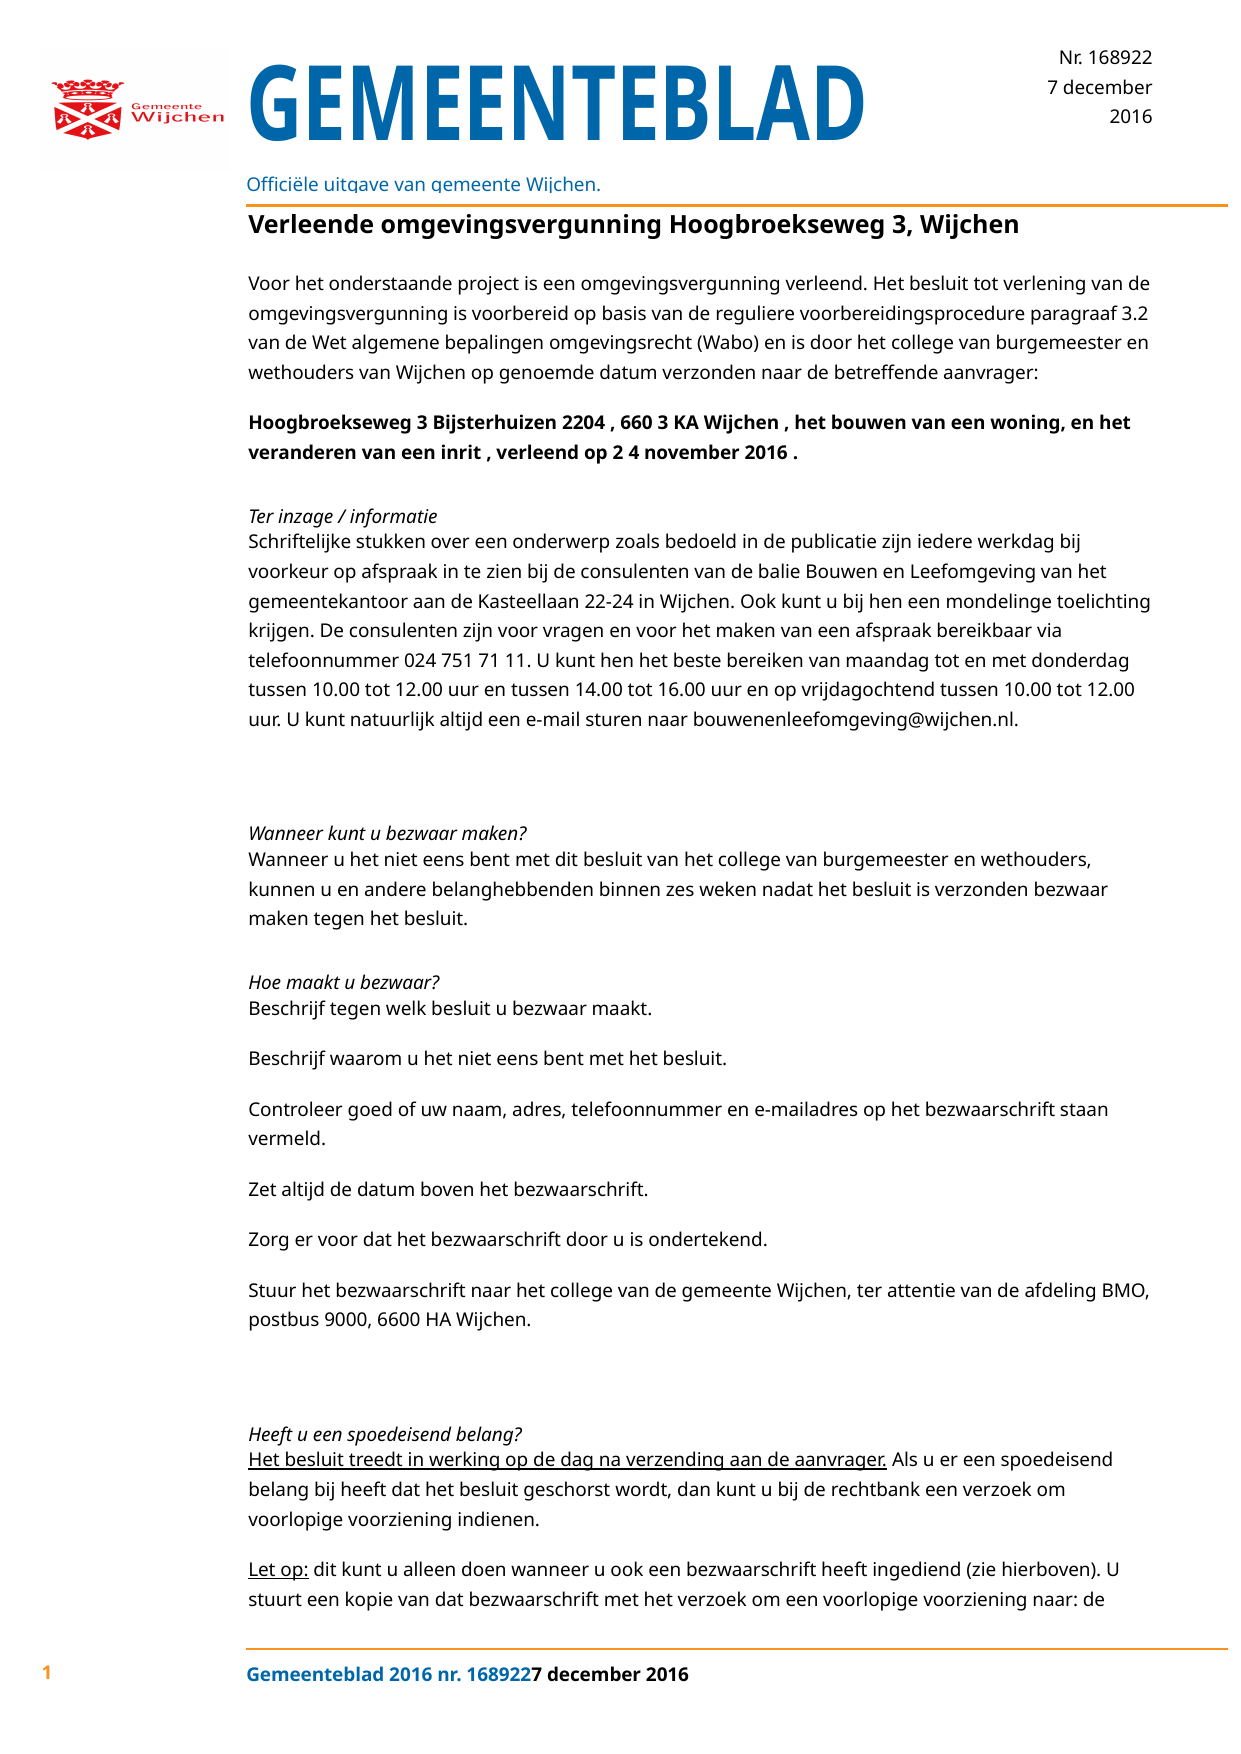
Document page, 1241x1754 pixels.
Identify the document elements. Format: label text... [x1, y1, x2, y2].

text Ter inzage / informatie [248, 503, 1152, 529]
text Wanneer kunt u bezwaar maken? [248, 821, 1152, 846]
text Het besluit treedt in werking op de dag na verzending aan de aanvrager. Als u er een spoedeisend belang bij heeft dat het besluit geschorst wordt, dan kunt u bij de rechtbank een verzoek om voorlopige voorziening indienen. [248, 1447, 1152, 1531]
text Let op: dit kunt u alleen doen wanneer u ook een bezwaarschrift heeft ingediend (zie hierboven). U stuurt een kopie van dat bezwaarschrift met het verzoek om een voorlopige voorziening naar: de [248, 1556, 1152, 1611]
picture [41, 47, 231, 172]
text Hoogbroekseweg 3 Bijsterhuizen 2204 , 660 3 KA Wijchen , het bouwen van een woning, en het veranderen van een inrit , verleend op 2 4 november 2016 . [248, 409, 1152, 465]
text Stuur het bezwaarschrift naar het college van de gemeente Wijchen, ter attentie van de afdeling BMO, postbus 9000, 6600 HA Wijchen. [248, 1277, 1152, 1332]
text Zorg er voor dat het bezwaarschrift door u is ondertekend. [248, 1226, 1152, 1252]
text Zet altijd de datum boven het bezwaarschrift. [248, 1176, 1152, 1202]
text Wanneer u het niet eens bent met dit besluit van het college van burgemeester en wethouders, kunnen u en andere belanghebbenden binnen zes weken nadat het besluit is verzonden bezwaar maken tegen het besluit. [248, 846, 1152, 931]
text Heeft u een spoedeisend belang? [248, 1421, 1152, 1447]
text Schriftelijke stukken over een onderwerp zoals bedoeld in de publicatie zijn iedere werkdag bij voorkeur op afspraak in te zien bij de consulenten van de balie Bouwen en Leefomgeving van het gemeentekantoor aan de Kasteellaan 22-24 in Wijchen. Ook kunt u bij hen een mondelinge toelichting krijgen. De consulenten zijn voor vragen en voor het maken van een afspraak bereikbaar via telefoonnummer 024 751 71 11. U kunt hen het beste bereiken van maandag tot en met donderdag tussen 10.00 tot 12.00 uur en tussen 14.00 tot 16.00 uur en op vrijdagochtend tussen 10.00 tot 12.00 uur. U kunt natuurlijk altijd een e-mail sturen naar bouwenenleefomgeving@wijchen.nl. [248, 529, 1152, 732]
text Voor het onderstaande project is een omgevingsvergunning verleend. Het besluit tot verlening van de omgevingsvergunning is voorbereid op basis van de reguliere voorbereidingsprocedure paragraaf 3.2 van de Wet algemene bepalingen omgevingsrecht (Wabo) en is door het college van burgemeester en wethouders van Wijchen op genoemde datum verzonden naar de betreffende aanvrager: [248, 270, 1152, 385]
text Beschrijf waarom u het niet eens bent met het besluit. [248, 1046, 1152, 1071]
text Beschrijf tegen welk besluit u bezwaar maakt. [248, 995, 1152, 1021]
text Hoe maakt u bezwaar? [248, 969, 1152, 995]
text Controleer goed of uw naam, adres, telefoonnummer en e-mailadres op het bezwaarschrift staan vermeld. [248, 1096, 1152, 1151]
text Verleende omgevingsvergunning Hoogbroekseweg 3, Wijchen [248, 207, 1152, 241]
